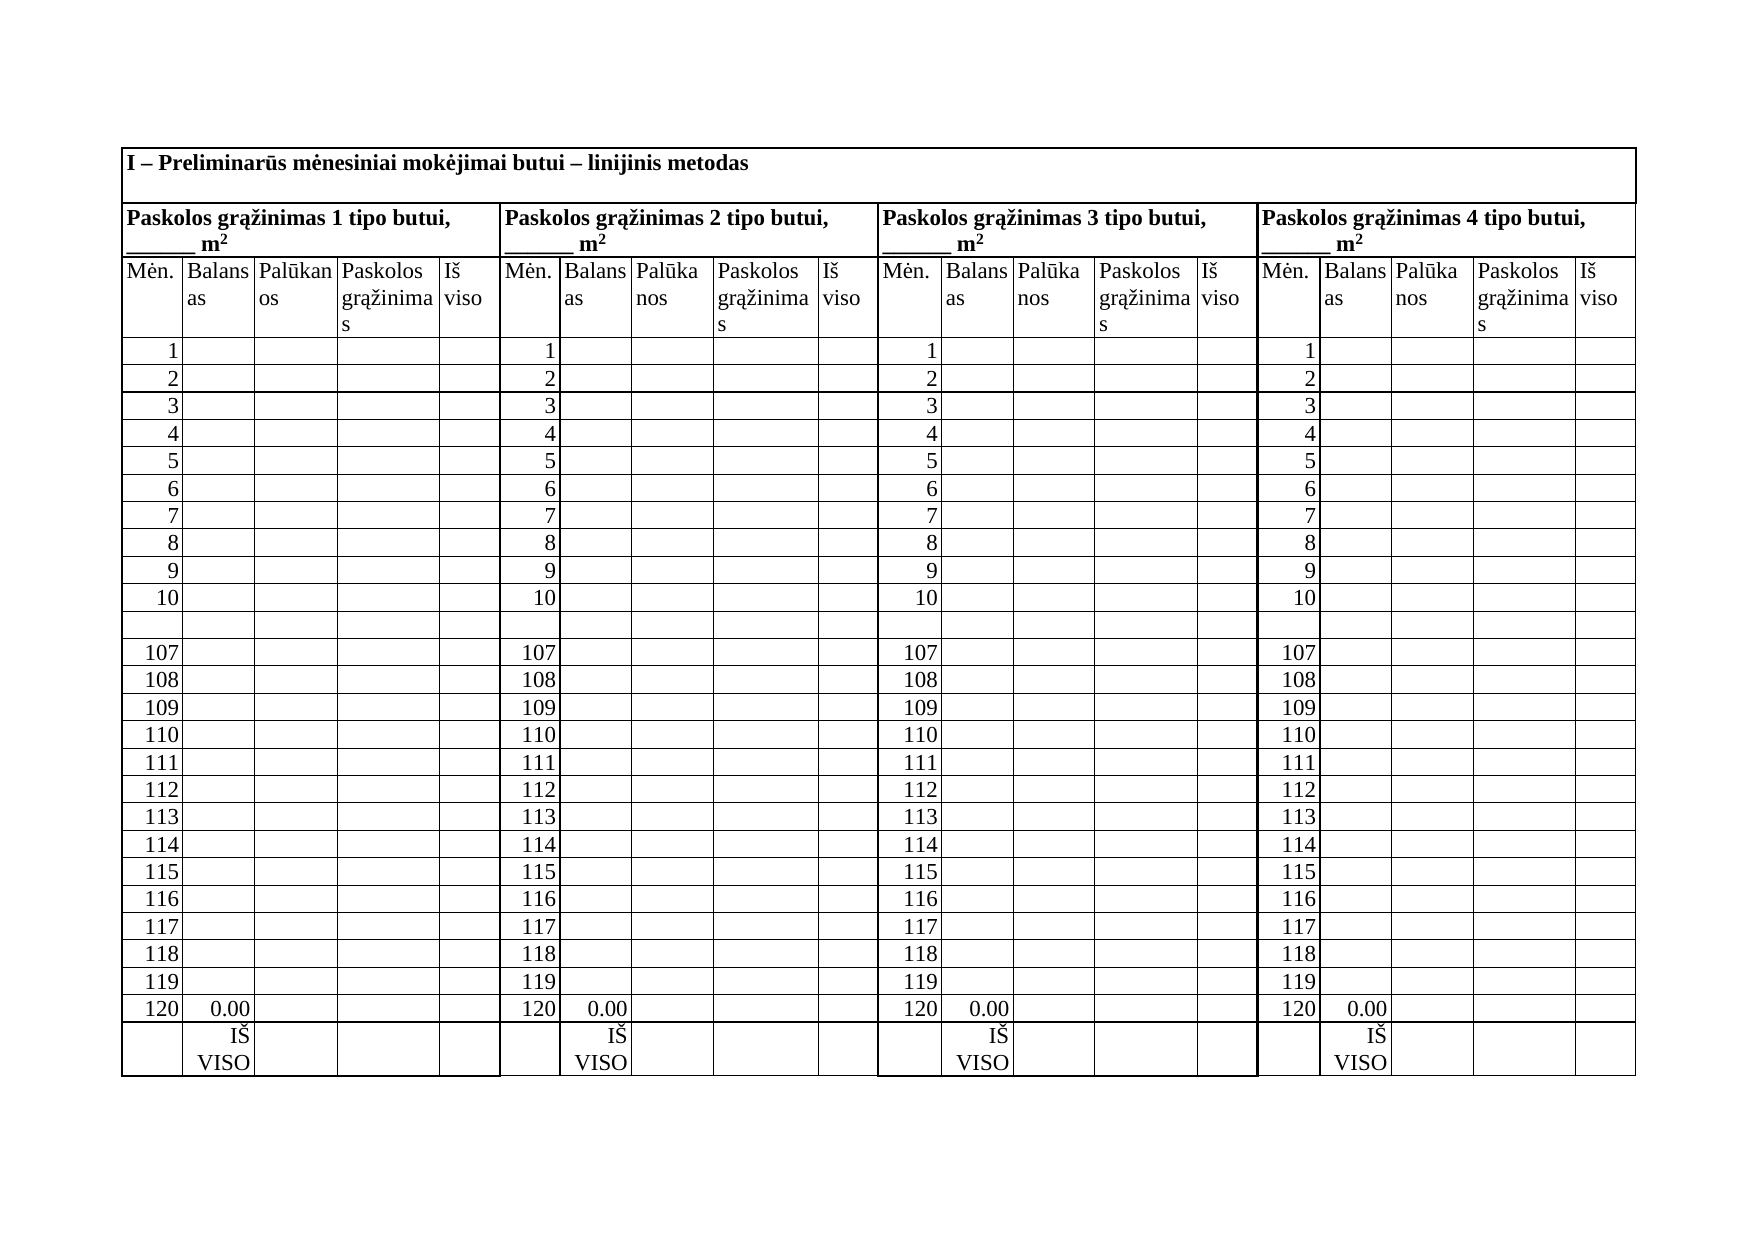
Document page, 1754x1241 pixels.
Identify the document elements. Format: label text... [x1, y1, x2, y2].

table_cell 110 [879, 721, 941, 747]
table_cell 113 [501, 803, 559, 830]
table_cell [1198, 721, 1256, 747]
table_cell [942, 940, 1013, 967]
table_cell [1321, 858, 1391, 884]
table_cell 1 [879, 338, 941, 364]
table_cell [714, 502, 818, 528]
table_cell [819, 639, 877, 665]
table_cell [942, 831, 1013, 857]
table_cell [819, 420, 877, 446]
table_cell [1198, 584, 1256, 611]
table_cell [1014, 338, 1094, 364]
table_cell 117 [1259, 913, 1319, 939]
table_cell [1095, 529, 1197, 556]
table_cell 116 [501, 886, 559, 912]
table_cell [632, 420, 713, 446]
table_cell [440, 420, 499, 446]
table_cell 2 [1259, 365, 1319, 391]
table_cell 110 [1259, 721, 1319, 747]
table_cell 1 [123, 338, 182, 364]
table_cell [1095, 502, 1197, 528]
table_cell [501, 612, 559, 638]
table_cell 120 [123, 995, 182, 1021]
table_cell [255, 393, 337, 419]
table_cell [255, 913, 337, 939]
table_cell [1095, 666, 1197, 693]
table_cell [255, 475, 337, 501]
table_cell [1095, 995, 1197, 1021]
table_cell [1014, 913, 1094, 939]
table_cell 115 [501, 858, 559, 884]
table_cell [183, 393, 254, 419]
table_cell [714, 694, 818, 720]
table_cell [1474, 886, 1575, 912]
table_cell [255, 639, 337, 665]
table_cell [1014, 940, 1094, 967]
table_cell [440, 557, 499, 583]
table_cell [1392, 940, 1473, 967]
table_cell 117 [879, 913, 941, 939]
table_cell [440, 584, 499, 611]
table_cell [1198, 639, 1256, 665]
table_cell [1392, 612, 1473, 638]
table_cell IŠ VISO [1321, 1023, 1391, 1075]
table_cell [1198, 968, 1256, 994]
table_cell 109 [1259, 694, 1319, 720]
table_cell Balansas [561, 258, 631, 337]
table_cell [819, 886, 877, 912]
table_cell [1576, 529, 1635, 556]
table_cell 118 [123, 940, 182, 967]
table_cell [561, 529, 631, 556]
table_cell [561, 584, 631, 611]
table_cell [1321, 584, 1391, 611]
table_cell 10 [879, 584, 941, 611]
table_cell [714, 940, 818, 967]
table_cell [714, 584, 818, 611]
table_cell 120 [501, 995, 559, 1021]
table_cell [1198, 365, 1256, 391]
table_cell [1392, 995, 1473, 1021]
table_cell [632, 365, 713, 391]
table_cell [942, 447, 1013, 473]
table_cell 109 [123, 694, 182, 720]
table_cell Iš viso [819, 258, 877, 337]
table_cell 2 [501, 365, 559, 391]
table_cell [1321, 365, 1391, 391]
table_cell [561, 858, 631, 884]
table_cell [819, 529, 877, 556]
table_cell [942, 557, 1013, 583]
table_cell [338, 721, 439, 747]
table_cell [714, 666, 818, 693]
table_cell 1 [501, 338, 559, 364]
table_cell 4 [123, 420, 182, 446]
table_cell [1095, 557, 1197, 583]
table_cell [1095, 858, 1197, 884]
table_cell [183, 447, 254, 473]
table_cell [1392, 420, 1473, 446]
table_cell [1095, 831, 1197, 857]
table_cell [338, 639, 439, 665]
table_cell [1198, 612, 1256, 638]
table_cell 10 [123, 584, 182, 611]
table_cell [942, 803, 1013, 830]
table_cell [714, 749, 818, 775]
table_cell 114 [1259, 831, 1319, 857]
table_cell [819, 393, 877, 419]
table_cell 117 [123, 913, 182, 939]
table_cell [1198, 447, 1256, 473]
table_cell [255, 940, 337, 967]
table_cell 109 [879, 694, 941, 720]
table_cell Paskolos grąžinimas [1474, 258, 1575, 337]
table_cell 108 [879, 666, 941, 693]
table_cell [338, 831, 439, 857]
table_cell [942, 502, 1013, 528]
table_cell [440, 1023, 499, 1075]
table_cell 111 [1259, 749, 1319, 775]
table_cell [632, 886, 713, 912]
table_cell 112 [879, 776, 941, 802]
table_cell [1392, 749, 1473, 775]
table_cell 111 [501, 749, 559, 775]
table_cell [1392, 365, 1473, 391]
table_cell [1321, 749, 1391, 775]
table_cell [1095, 886, 1197, 912]
table_cell [183, 365, 254, 391]
table_cell [1198, 393, 1256, 419]
table_cell [878, 1077, 1257, 1104]
table_cell [1198, 749, 1256, 775]
table_cell [1392, 666, 1473, 693]
table_cell [338, 749, 439, 775]
table_cell 110 [501, 721, 559, 747]
table_cell IŠ VISO [183, 1023, 254, 1075]
table_cell 7 [879, 502, 941, 528]
table_cell Mėn. [879, 258, 941, 337]
table_cell [1321, 940, 1391, 967]
table_cell [1095, 968, 1197, 994]
table_cell [942, 529, 1013, 556]
table_cell 112 [123, 776, 182, 802]
table_cell 7 [1259, 502, 1319, 528]
table_cell [561, 968, 631, 994]
table_cell 114 [501, 831, 559, 857]
table_cell [338, 803, 439, 830]
table_cell [440, 803, 499, 830]
table_cell [1392, 502, 1473, 528]
table_cell 115 [879, 858, 941, 884]
table_cell Iš viso [440, 258, 499, 337]
table_cell [1014, 694, 1094, 720]
table_cell [183, 913, 254, 939]
table_cell [632, 502, 713, 528]
table_cell [183, 721, 254, 747]
table_cell [942, 338, 1013, 364]
table_cell [501, 1023, 559, 1075]
table_cell 2 [123, 365, 182, 391]
table_cell [1321, 886, 1391, 912]
table_cell [942, 420, 1013, 446]
table_cell [1198, 666, 1256, 693]
table_cell [819, 995, 877, 1021]
table_cell 10 [501, 584, 559, 611]
table_cell Paskolos grąžinimas 2 tipo butui, ______ m2 [501, 204, 877, 256]
table_cell [1392, 968, 1473, 994]
table_cell [1014, 475, 1094, 501]
table_cell [1474, 721, 1575, 747]
table_cell [1321, 475, 1391, 501]
table_cell [1474, 475, 1575, 501]
table_cell 119 [1259, 968, 1319, 994]
table_cell 116 [879, 886, 941, 912]
table_cell [1095, 913, 1197, 939]
table_cell [632, 940, 713, 967]
table_cell [1474, 639, 1575, 665]
table_cell [255, 776, 337, 802]
table_cell [1321, 612, 1391, 638]
table_cell [632, 557, 713, 583]
table_cell [1095, 1023, 1197, 1075]
table_cell [1576, 393, 1635, 419]
table_cell [1095, 803, 1197, 830]
table_cell [1474, 557, 1575, 583]
table_cell [714, 557, 818, 583]
table_cell [255, 447, 337, 473]
table_cell [561, 666, 631, 693]
table_cell [500, 1076, 878, 1104]
table_cell 4 [1259, 420, 1319, 446]
table_cell [440, 447, 499, 473]
table_cell [632, 913, 713, 939]
table_cell 116 [123, 886, 182, 912]
table_cell [714, 995, 818, 1021]
table_cell 8 [501, 529, 559, 556]
table_cell [183, 639, 254, 665]
table_cell [1392, 858, 1473, 884]
table_cell [440, 694, 499, 720]
table_cell [440, 749, 499, 775]
table_cell [1014, 995, 1094, 1021]
table_cell [1576, 502, 1635, 528]
table_cell [1321, 666, 1391, 693]
table_cell 120 [1259, 995, 1319, 1021]
table_cell [942, 721, 1013, 747]
table_cell [338, 502, 439, 528]
table_cell [440, 639, 499, 665]
table_cell [561, 694, 631, 720]
table_cell [255, 529, 337, 556]
table_cell [714, 913, 818, 939]
table_cell [255, 502, 337, 528]
table_cell [819, 694, 877, 720]
table_cell [1095, 639, 1197, 665]
table_cell [1321, 831, 1391, 857]
table_cell [1095, 749, 1197, 775]
table_cell [1014, 584, 1094, 611]
table_cell 5 [1259, 447, 1319, 473]
table_cell [714, 639, 818, 665]
table_cell [338, 338, 439, 364]
table_cell [338, 393, 439, 419]
table_cell [714, 968, 818, 994]
table_cell 118 [1259, 940, 1319, 967]
table_cell [1321, 557, 1391, 583]
table_cell [632, 721, 713, 747]
table_cell Paskolos grąžinimas [714, 258, 818, 337]
table_cell 7 [123, 502, 182, 528]
table_cell [632, 1023, 713, 1075]
table_cell [1014, 803, 1094, 830]
table_cell [1576, 420, 1635, 446]
table_cell [714, 338, 818, 364]
table_cell 108 [1259, 666, 1319, 693]
table_cell [1392, 475, 1473, 501]
table_cell [338, 666, 439, 693]
table_cell [942, 666, 1013, 693]
table_cell [255, 831, 337, 857]
table_cell [255, 995, 337, 1021]
table_cell [632, 803, 713, 830]
table_cell [819, 666, 877, 693]
table_cell [1392, 886, 1473, 912]
table_cell [1474, 529, 1575, 556]
table_cell [338, 940, 439, 967]
table_cell [942, 584, 1013, 611]
table_cell [819, 803, 877, 830]
table_cell [1576, 584, 1635, 611]
table_cell [1014, 666, 1094, 693]
table_cell 118 [879, 940, 941, 967]
table_cell [1474, 420, 1575, 446]
table_cell [1392, 393, 1473, 419]
table_cell [1474, 666, 1575, 693]
table_cell [632, 831, 713, 857]
table_cell Paskolos grąžinimas 1 tipo butui, ______ m2 [123, 204, 499, 256]
table_cell [942, 968, 1013, 994]
table_cell [1474, 694, 1575, 720]
table_cell [632, 749, 713, 775]
table_cell 3 [501, 393, 559, 419]
table_cell 4 [879, 420, 941, 446]
table_cell [1198, 475, 1256, 501]
table_cell [1392, 529, 1473, 556]
table_cell [632, 666, 713, 693]
table_cell [819, 338, 877, 364]
table_cell [440, 776, 499, 802]
table_cell 115 [123, 858, 182, 884]
table_cell [255, 584, 337, 611]
table_cell [338, 584, 439, 611]
table_cell [819, 612, 877, 638]
table_cell 107 [123, 639, 182, 665]
table_cell [1198, 694, 1256, 720]
table_cell 109 [501, 694, 559, 720]
table_cell [338, 995, 439, 1021]
table_cell [1321, 694, 1391, 720]
table_cell [1576, 886, 1635, 912]
table_cell [1392, 338, 1473, 364]
table_cell [1014, 886, 1094, 912]
table_cell [561, 831, 631, 857]
table_cell 6 [501, 475, 559, 501]
table_cell [338, 886, 439, 912]
table_cell [819, 968, 877, 994]
table_cell [1474, 1023, 1575, 1075]
table_cell [338, 776, 439, 802]
table_cell Iš viso [1198, 258, 1256, 337]
table_cell [942, 694, 1013, 720]
table_cell [440, 913, 499, 939]
table_cell [632, 694, 713, 720]
table_cell [1474, 584, 1575, 611]
table_cell [1576, 475, 1635, 501]
table_cell [1392, 584, 1473, 611]
table_cell [338, 694, 439, 720]
table_cell [1474, 612, 1575, 638]
table_cell [338, 968, 439, 994]
table_cell [714, 393, 818, 419]
table_cell [1576, 338, 1635, 364]
table_cell [255, 694, 337, 720]
table_cell [338, 420, 439, 446]
table_cell [1576, 557, 1635, 583]
table_cell [1014, 831, 1094, 857]
table_cell Palūkanos [632, 258, 713, 337]
table_cell [338, 475, 439, 501]
table_cell 0.00 [942, 995, 1013, 1021]
table_cell [1392, 639, 1473, 665]
table_cell Paskolos grąžinimas 3 tipo butui, ______ m2 [879, 204, 1256, 256]
table_cell [1198, 886, 1256, 912]
table_cell [183, 475, 254, 501]
table_cell Balansas [1321, 258, 1391, 337]
table_cell [1576, 639, 1635, 665]
table_cell [1321, 639, 1391, 665]
table_cell [1321, 447, 1391, 473]
table_cell [1014, 393, 1094, 419]
table_cell [632, 529, 713, 556]
table_cell [1014, 365, 1094, 391]
table_cell [183, 858, 254, 884]
table_cell [1576, 612, 1635, 638]
table_cell [1576, 694, 1635, 720]
table_cell [1576, 940, 1635, 967]
table_cell [1095, 612, 1197, 638]
table_cell [183, 776, 254, 802]
table_cell [440, 721, 499, 747]
table_cell [255, 968, 337, 994]
table_cell [338, 858, 439, 884]
table_cell [561, 749, 631, 775]
table_cell [1576, 1023, 1635, 1075]
table_cell [440, 858, 499, 884]
table_cell 5 [123, 447, 182, 473]
table_cell 5 [501, 447, 559, 473]
table_cell [440, 393, 499, 419]
table_cell 0.00 [561, 995, 631, 1021]
table_cell [255, 365, 337, 391]
table_cell [1014, 749, 1094, 775]
table_cell 7 [501, 502, 559, 528]
table_cell [1576, 858, 1635, 884]
table_cell [561, 502, 631, 528]
table_cell 8 [1259, 529, 1319, 556]
table_cell [338, 557, 439, 583]
table_cell [1474, 365, 1575, 391]
table_cell [1198, 557, 1256, 583]
table_cell [632, 776, 713, 802]
table_cell [1392, 721, 1473, 747]
table_cell [1014, 639, 1094, 665]
table_cell [561, 475, 631, 501]
table_cell [338, 612, 439, 638]
table_cell [440, 365, 499, 391]
table_cell [255, 721, 337, 747]
table_cell [440, 612, 499, 638]
table_cell 118 [501, 940, 559, 967]
table_cell [1321, 420, 1391, 446]
table_cell 6 [1259, 475, 1319, 501]
table_cell Iš viso [1576, 258, 1635, 337]
table_cell [255, 749, 337, 775]
table_cell [714, 1023, 818, 1075]
table_cell [1474, 776, 1575, 802]
table_cell [942, 365, 1013, 391]
table_cell 110 [123, 721, 182, 747]
table_cell [1576, 666, 1635, 693]
table_cell [561, 776, 631, 802]
table_cell [338, 447, 439, 473]
table_cell [942, 749, 1013, 775]
table_cell [1095, 475, 1197, 501]
table_cell [1095, 776, 1197, 802]
table_cell [1321, 968, 1391, 994]
table_cell [183, 940, 254, 967]
table_cell [1198, 913, 1256, 939]
table_cell 111 [123, 749, 182, 775]
table_cell [819, 913, 877, 939]
table_cell [819, 831, 877, 857]
table_cell [819, 557, 877, 583]
table_cell [183, 584, 254, 611]
table_cell 113 [123, 803, 182, 830]
table_cell [1474, 940, 1575, 967]
table_cell [714, 612, 818, 638]
table_cell [1198, 803, 1256, 830]
table_cell [819, 940, 877, 967]
table_cell Mėn. [1259, 258, 1319, 337]
table_cell [255, 420, 337, 446]
table_cell [561, 612, 631, 638]
table_cell [255, 612, 337, 638]
table_cell 6 [879, 475, 941, 501]
table_cell [1474, 393, 1575, 419]
table_cell [714, 776, 818, 802]
table_cell [942, 612, 1013, 638]
table_cell [1014, 420, 1094, 446]
table_cell [1576, 831, 1635, 857]
table_cell 119 [879, 968, 941, 994]
table_cell [1392, 803, 1473, 830]
table_cell [879, 1023, 941, 1075]
table_cell Balansas [183, 258, 254, 337]
table_cell [1198, 940, 1256, 967]
table_cell [1014, 776, 1094, 802]
table_cell [1095, 447, 1197, 473]
table_cell 10 [1259, 584, 1319, 611]
table_cell Balansas [942, 258, 1013, 337]
table_cell [440, 502, 499, 528]
table_cell [1321, 338, 1391, 364]
table_cell [819, 1023, 877, 1075]
table_cell [561, 420, 631, 446]
table_cell [1321, 776, 1391, 802]
table_cell 9 [123, 557, 182, 583]
table_cell 6 [123, 475, 182, 501]
table_cell IŠ VISO [942, 1023, 1013, 1075]
table_cell Paskolos grąžinimas [1095, 258, 1197, 337]
table_cell [714, 831, 818, 857]
table_cell 4 [501, 420, 559, 446]
table_cell [632, 968, 713, 994]
table_cell [1198, 858, 1256, 884]
table_cell [1014, 502, 1094, 528]
table_cell [561, 803, 631, 830]
table_cell [1198, 502, 1256, 528]
table_cell Mėn. [501, 258, 559, 337]
table_cell [819, 447, 877, 473]
table_cell [1576, 803, 1635, 830]
table_cell [255, 666, 337, 693]
table_cell [1321, 803, 1391, 830]
table_cell 5 [879, 447, 941, 473]
table_cell [561, 721, 631, 747]
table_cell [122, 1077, 500, 1104]
table_cell [1474, 913, 1575, 939]
table_cell 9 [879, 557, 941, 583]
table_cell [1392, 776, 1473, 802]
table_cell [561, 365, 631, 391]
table_cell [338, 1023, 439, 1075]
table_cell [714, 365, 818, 391]
table_cell [1474, 995, 1575, 1021]
table_cell 119 [123, 968, 182, 994]
table_cell [1392, 1023, 1473, 1075]
table_cell [1392, 557, 1473, 583]
table_cell 9 [1259, 557, 1319, 583]
table_cell [1474, 338, 1575, 364]
table_cell [183, 529, 254, 556]
table_cell [1474, 831, 1575, 857]
table_cell [183, 694, 254, 720]
table_cell 114 [123, 831, 182, 857]
table_cell [440, 940, 499, 967]
table_cell [1576, 447, 1635, 473]
table_cell [1474, 749, 1575, 775]
table_cell [338, 913, 439, 939]
table_cell [632, 639, 713, 665]
table_cell [183, 831, 254, 857]
table_cell [714, 858, 818, 884]
table_cell [1095, 338, 1197, 364]
table_cell [714, 886, 818, 912]
table_cell [1014, 557, 1094, 583]
table_cell [561, 940, 631, 967]
table_cell [1014, 612, 1094, 638]
table_cell [819, 776, 877, 802]
table_cell [632, 393, 713, 419]
table_cell [1259, 612, 1319, 638]
table_cell 111 [879, 749, 941, 775]
table_cell [440, 475, 499, 501]
table_cell 8 [879, 529, 941, 556]
table_cell 113 [1259, 803, 1319, 830]
table_cell [819, 584, 877, 611]
table_cell [1198, 420, 1256, 446]
table_cell [1095, 721, 1197, 747]
table_cell [632, 475, 713, 501]
table_cell [1392, 831, 1473, 857]
table_cell [440, 995, 499, 1021]
table_cell IŠ VISO [561, 1023, 631, 1075]
table_cell [1198, 995, 1256, 1021]
table_cell Paskolos grąžinimas 4 tipo butui, ______ m2 [1259, 204, 1635, 256]
table_cell [1095, 420, 1197, 446]
table_cell [632, 584, 713, 611]
table_cell [1259, 1023, 1319, 1075]
table_cell [440, 529, 499, 556]
table_cell [561, 557, 631, 583]
table_cell [338, 365, 439, 391]
table_cell [440, 338, 499, 364]
table_cell [714, 803, 818, 830]
table_cell [942, 858, 1013, 884]
table_cell Palūkanos [1014, 258, 1094, 337]
table_cell 108 [123, 666, 182, 693]
table_cell 120 [879, 995, 941, 1021]
table_cell [1198, 776, 1256, 802]
table_cell [1474, 968, 1575, 994]
table_cell [1095, 393, 1197, 419]
table_cell [183, 666, 254, 693]
table_cell [440, 831, 499, 857]
table_cell [1198, 831, 1256, 857]
table_cell 119 [501, 968, 559, 994]
table_cell [819, 749, 877, 775]
table_cell Paskolos grąžinimas [338, 258, 439, 337]
table_cell [942, 913, 1013, 939]
table_cell 108 [501, 666, 559, 693]
table_cell [1198, 338, 1256, 364]
table_cell 1 [1259, 338, 1319, 364]
table_cell [255, 1023, 337, 1075]
table_cell 114 [879, 831, 941, 857]
table_cell [255, 803, 337, 830]
table_cell 0.00 [1321, 995, 1391, 1021]
table_cell [1198, 1023, 1256, 1075]
table_cell 3 [123, 393, 182, 419]
table_cell [1014, 858, 1094, 884]
table_cell [1576, 968, 1635, 994]
table_cell [561, 338, 631, 364]
table_cell [338, 529, 439, 556]
table_cell [632, 447, 713, 473]
table_cell [561, 447, 631, 473]
table_cell [1474, 447, 1575, 473]
table_cell [1321, 913, 1391, 939]
table_cell [561, 886, 631, 912]
table_cell [1095, 584, 1197, 611]
table_cell Palūkanos [1392, 258, 1473, 337]
table_cell [561, 913, 631, 939]
table_cell [819, 721, 877, 747]
table_cell [942, 475, 1013, 501]
table_cell [819, 858, 877, 884]
table_cell [942, 639, 1013, 665]
table_cell [183, 420, 254, 446]
table_cell 8 [123, 529, 182, 556]
table_cell [1576, 721, 1635, 747]
table_cell [1014, 968, 1094, 994]
table_cell 0.00 [183, 995, 254, 1021]
table_cell [1474, 803, 1575, 830]
table_cell [255, 338, 337, 364]
table_cell [632, 858, 713, 884]
table_cell [561, 393, 631, 419]
table_cell [255, 886, 337, 912]
table_cell [183, 803, 254, 830]
table_cell [1258, 1076, 1636, 1104]
table_cell 112 [501, 776, 559, 802]
table_cell [183, 968, 254, 994]
table_cell 3 [879, 393, 941, 419]
table_cell 107 [501, 639, 559, 665]
table_cell [440, 886, 499, 912]
table_cell [942, 776, 1013, 802]
table_cell [714, 420, 818, 446]
table_cell [1095, 694, 1197, 720]
table_cell 112 [1259, 776, 1319, 802]
table_cell [819, 502, 877, 528]
table_header I – Preliminarūs mėnesiniai mokėjimai butui – linijinis metodas [123, 149, 1635, 202]
table_cell [255, 557, 337, 583]
table_cell [183, 338, 254, 364]
table_cell 9 [501, 557, 559, 583]
table_cell Mėn. [123, 258, 182, 337]
table_cell [714, 529, 818, 556]
table_cell [1392, 694, 1473, 720]
table_cell 113 [879, 803, 941, 830]
table_cell [1576, 365, 1635, 391]
table_cell [1576, 776, 1635, 802]
table_cell 117 [501, 913, 559, 939]
table_cell [714, 475, 818, 501]
table_cell [1014, 721, 1094, 747]
table_cell 107 [879, 639, 941, 665]
table_cell [440, 666, 499, 693]
table_cell [1014, 529, 1094, 556]
table_cell [1014, 447, 1094, 473]
table_cell [561, 639, 631, 665]
table_cell [1576, 749, 1635, 775]
table_cell 3 [1259, 393, 1319, 419]
table_cell [1576, 913, 1635, 939]
table_cell 116 [1259, 886, 1319, 912]
table_cell [632, 995, 713, 1021]
table_cell [632, 612, 713, 638]
table_cell [942, 393, 1013, 419]
table_cell [1576, 995, 1635, 1021]
table_cell 107 [1259, 639, 1319, 665]
table_cell [255, 858, 337, 884]
table_cell [440, 968, 499, 994]
table_cell [1474, 858, 1575, 884]
table_cell [879, 612, 941, 638]
table_cell [1392, 447, 1473, 473]
table_cell [183, 749, 254, 775]
table_cell [1321, 502, 1391, 528]
table_cell [1474, 502, 1575, 528]
table_cell [632, 338, 713, 364]
table_cell 2 [879, 365, 941, 391]
table_cell [819, 475, 877, 501]
table_cell [819, 365, 877, 391]
table_cell [714, 721, 818, 747]
table_cell [183, 502, 254, 528]
table_cell 115 [1259, 858, 1319, 884]
table_cell [1321, 529, 1391, 556]
table_cell [1321, 721, 1391, 747]
table_cell [1095, 940, 1197, 967]
table_cell [1198, 529, 1256, 556]
table_cell [1392, 913, 1473, 939]
table_cell [123, 1023, 182, 1075]
table_cell [183, 886, 254, 912]
table_cell Palūkanos [255, 258, 337, 337]
table_cell [183, 612, 254, 638]
table_cell [123, 612, 182, 638]
table_cell [183, 557, 254, 583]
table_cell [942, 886, 1013, 912]
table_cell [1321, 393, 1391, 419]
table_cell [1014, 1023, 1094, 1075]
table_cell [1095, 365, 1197, 391]
table_cell [714, 447, 818, 473]
